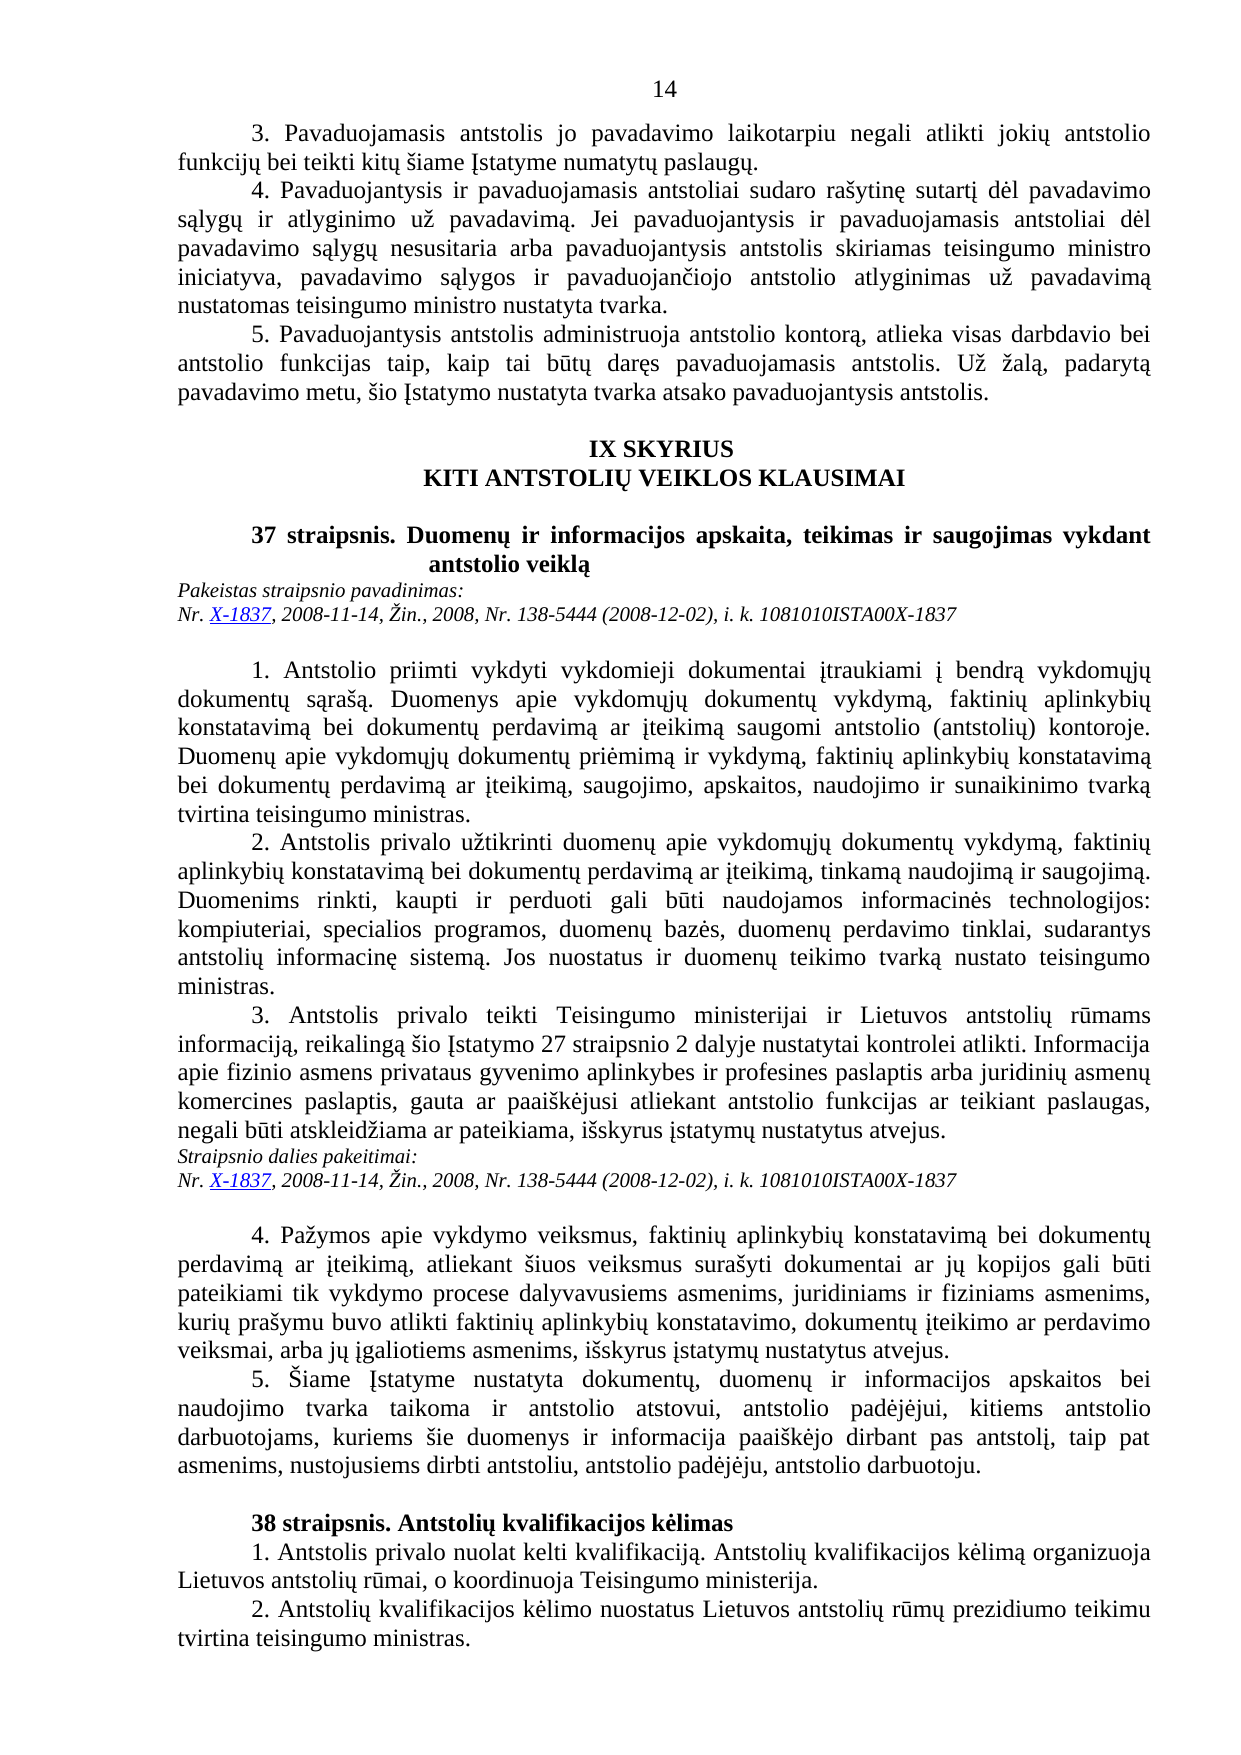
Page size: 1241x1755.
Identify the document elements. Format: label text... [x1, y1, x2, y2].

text 4. Pavaduojantysis ir pavaduojamasis antstoliai sudaro rašytinę sutartį dėl pavadavimo sąlygų ir atlyginimo už pavadavimą. Jei pavaduojantysis ir pavaduojamasis antstoliai dėl pavadavimo sąlygų nesusitaria arba pavaduojantysis antstolis skiriamas teisingumo ministro iniciatyva, pavadavimo sąlygos ir pavaduojančiojo antstolio atlyginimas už pavadavimą nustatomas teisingumo ministro nustatyta tvarka. [177, 176, 1152, 319]
text KITI ANTSTOLIŲ VEIKLOS KLAUSIMAI [177, 463, 1152, 492]
text Pakeistas straipsnio pavadinimas: [177, 578, 1152, 602]
text 37 straipsnis. Duomenų ir informacijos apskaita, teikimas ir saugojimas vykdant antstolio veiklą [251, 521, 1152, 578]
text Nr. X-1837, 2008-11-14, Žin., 2008, Nr. 138-5444 (2008-12-02), i. k. 1081010ISTA00X-1837 [177, 1168, 1152, 1192]
text 5. Šiame Įstatyme nustatyta dokumentų, duomenų ir informacijos apskaitos bei naudojimo tvarka taikoma ir antstolio atstovui, antstolio padėjėjui, kitiems antstolio darbuotojams, kuriems šie duomenys ir informacija paaiškėjo dirbant pas antstolį, taip pat asmenims, nustojusiems dirbti antstoliu, antstolio padėjėju, antstolio darbuotoju. [177, 1364, 1152, 1479]
text IX SKYRIUS [177, 434, 1152, 463]
text 5. Pavaduojantysis antstolis administruoja antstolio kontorą, atlieka visas darbdavio bei antstolio funkcijas taip, kaip tai būtų daręs pavaduojamasis antstolis. Už žalą, padarytą pavadavimo metu, šio Įstatymo nustatyta tvarka atsako pavaduojantysis antstolis. [177, 319, 1152, 406]
text 3. Antstolis privalo teikti Teisingumo ministerijai ir Lietuvos antstolių rūmams informaciją, reikalingą šio Įstatymo 27 straipsnio 2 dalyje nustatytai kontrolei atlikti. Informacija apie fizinio asmens privataus gyvenimo aplinkybes ir profesines paslaptis arba juridinių asmenų komercines paslaptis, gauta ar paaiškėjusi atliekant antstolio funkcijas ar teikiant paslaugas, negali būti atskleidžiama ar pateikiama, išskyrus įstatymų nustatytus atvejus. [177, 1000, 1152, 1144]
text 1. Antstolio priimti vykdyti vykdomieji dokumentai įtraukiami į bendrą vykdomųjų dokumentų sąrašą. Duomenys apie vykdomųjų dokumentų vykdymą, faktinių aplinkybių konstatavimą bei dokumentų perdavimą ar įteikimą saugomi antstolio (antstolių) kontoroje. Duomenų apie vykdomųjų dokumentų priėmimą ir vykdymą, faktinių aplinkybių konstatavimą bei dokumentų perdavimą ar įteikimą, saugojimo, apskaitos, naudojimo ir sunaikinimo tvarką tvirtina teisingumo ministras. [177, 655, 1152, 827]
text 4. Pažymos apie vykdymo veiksmus, faktinių aplinkybių konstatavimą bei dokumentų perdavimą ar įteikimą, atliekant šiuos veiksmus surašyti dokumentai ar jų kopijos gali būti pateikiami tik vykdymo procese dalyvavusiems asmenims, juridiniams ir fiziniams asmenims, kurių prašymu buvo atlikti faktinių aplinkybių konstatavimo, dokumentų įteikimo ar perdavimo veiksmai, arba jų įgaliotiems asmenims, išskyrus įstatymų nustatytus atvejus. [177, 1221, 1152, 1364]
text 2. Antstolis privalo užtikrinti duomenų apie vykdomųjų dokumentų vykdymą, faktinių aplinkybių konstatavimą bei dokumentų perdavimą ar įteikimą, tinkamą naudojimą ir saugojimą. Duomenims rinkti, kaupti ir perduoti gali būti naudojamos informacinės technologijos: kompiuteriai, specialios programos, duomenų bazės, duomenų perdavimo tinklai, sudarantys antstolių informacinę sistemą. Jos nuostatus ir duomenų teikimo tvarką nustato teisingumo ministras. [177, 827, 1152, 1000]
text 1. Antstolis privalo nuolat kelti kvalifikaciją. Antstolių kvalifikacijos kėlimą organizuoja Lietuvos antstolių rūmai, o koordinuoja Teisingumo ministerija. [177, 1537, 1152, 1594]
text Straipsnio dalies pakeitimai: [177, 1144, 1152, 1168]
text 2. Antstolių kvalifikacijos kėlimo nuostatus Lietuvos antstolių rūmų prezidiumo teikimu tvirtina teisingumo ministras. [177, 1594, 1152, 1652]
text Nr. X-1837, 2008-11-14, Žin., 2008, Nr. 138-5444 (2008-12-02), i. k. 1081010ISTA00X-1837 [177, 602, 1152, 626]
text 38 straipsnis. Antstolių kvalifikacijos kėlimas [177, 1508, 1152, 1537]
text 3. Pavaduojamasis antstolis jo pavadavimo laikotarpiu negali atlikti jokių antstolio funkcijų bei teikti kitų šiame Įstatyme numatytų paslaugų. [177, 118, 1152, 176]
